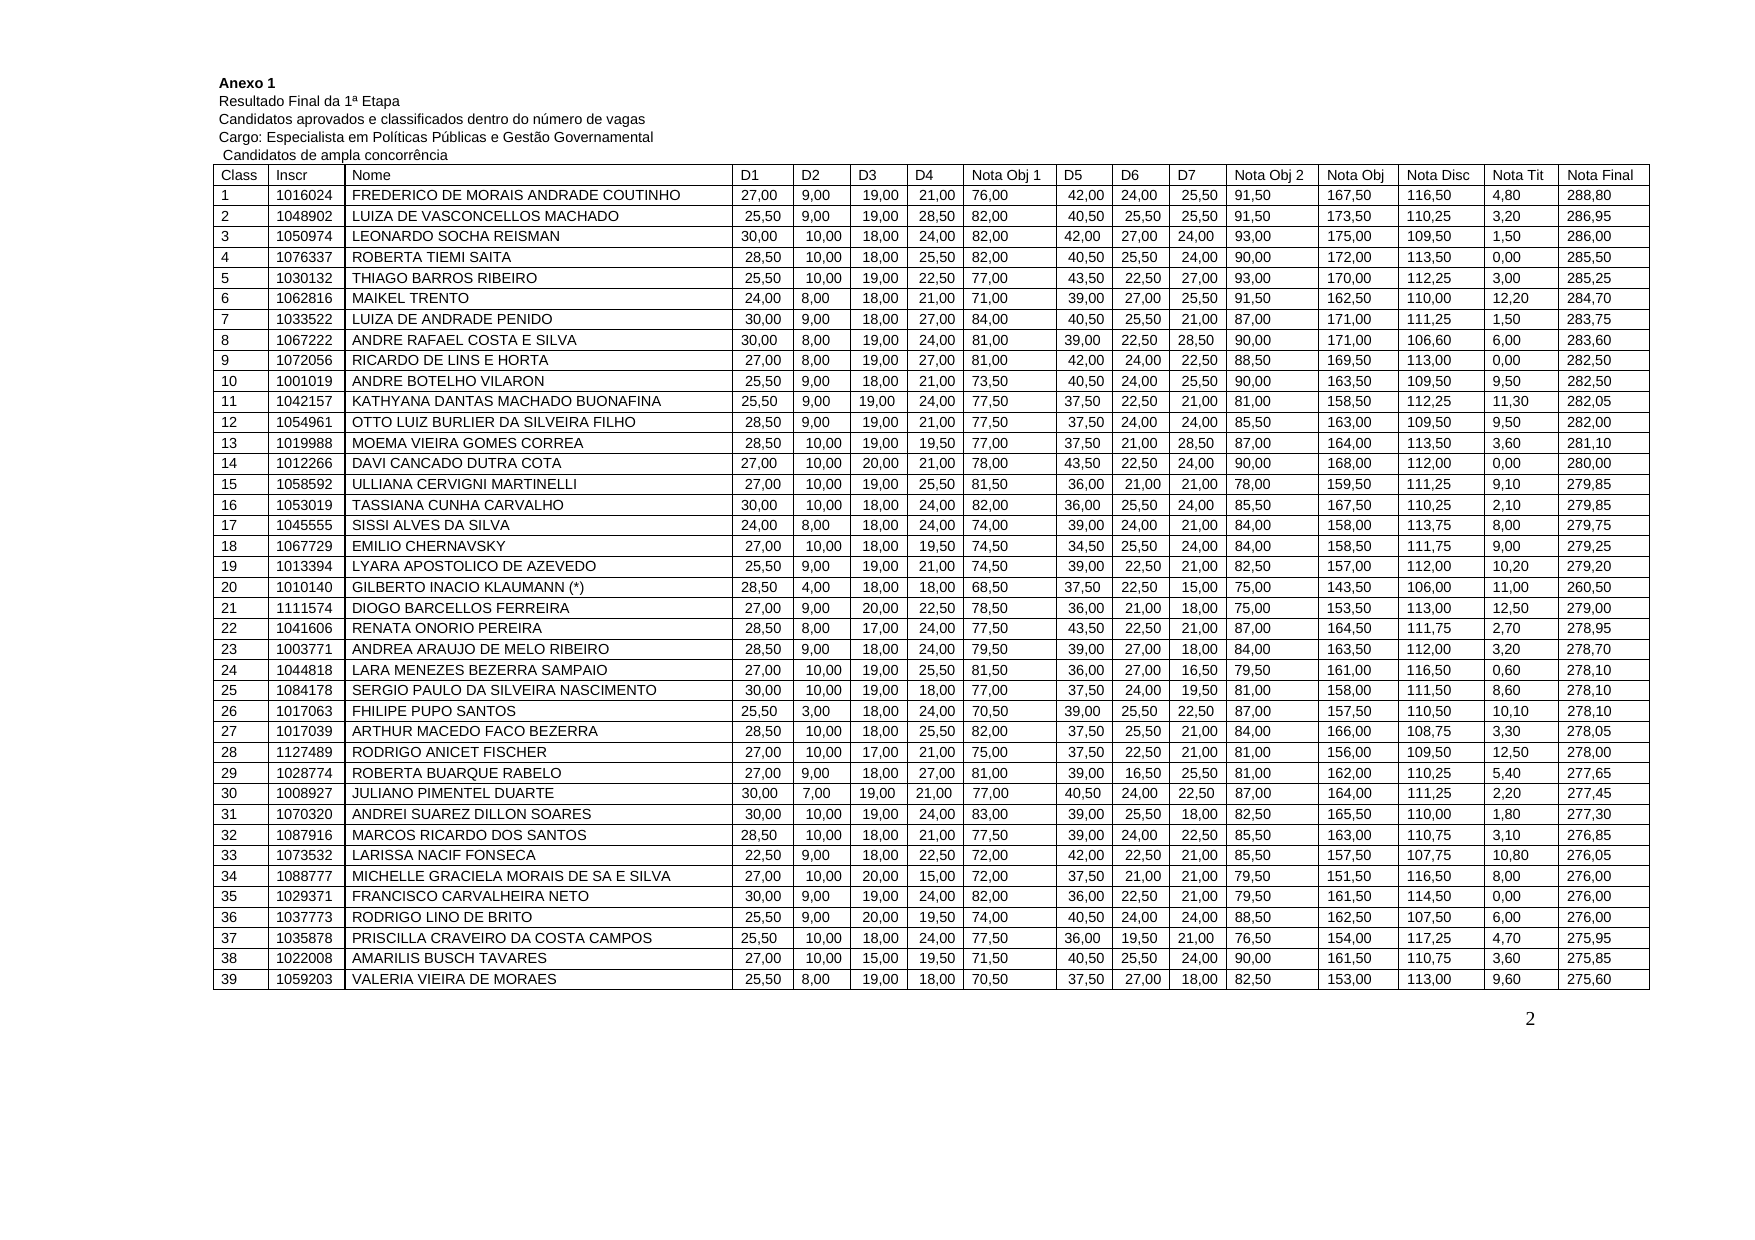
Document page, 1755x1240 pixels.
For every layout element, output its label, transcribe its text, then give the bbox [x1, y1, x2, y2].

table_cell 25,50 [1170, 186, 1226, 205]
table_cell 157,50 [1319, 701, 1398, 721]
table_cell LARA MENEZES BEZERRA SAMPAIO [346, 660, 732, 680]
table_cell 3,20 [1485, 206, 1558, 226]
table_cell 82,00 [964, 227, 1056, 247]
table_cell 277,30 [1559, 805, 1649, 824]
table_cell 4 [214, 248, 268, 267]
table_cell 18,00 [851, 289, 907, 308]
table_cell 16,50 [1113, 763, 1169, 783]
table_cell 109,50 [1399, 743, 1484, 762]
table_cell 110,75 [1399, 949, 1484, 968]
table_cell 25,50 [1113, 701, 1169, 721]
table_cell 1019988 [269, 433, 344, 453]
table_cell 24,00 [908, 928, 963, 948]
table_cell 28 [214, 743, 268, 762]
table_cell 278,95 [1559, 619, 1649, 638]
table_cell 21,00 [1170, 866, 1226, 886]
table_cell 30,00 [733, 784, 793, 803]
table_cell 21,00 [1113, 433, 1169, 453]
table_cell 28,50 [733, 722, 793, 742]
table_cell 279,25 [1559, 536, 1649, 556]
table_cell 165,50 [1319, 805, 1398, 824]
table_cell 81,00 [964, 351, 1056, 370]
table_cell 18,00 [851, 763, 907, 783]
table_cell 9,00 [794, 846, 850, 865]
table_cell 8,00 [794, 970, 850, 989]
table_cell 3,10 [1485, 825, 1558, 845]
table_cell 10,00 [794, 660, 850, 680]
table_header Nota Disc [1399, 165, 1484, 185]
table_cell 7,00 [794, 784, 850, 803]
table_cell 1073532 [269, 846, 344, 865]
table_cell 288,80 [1559, 186, 1649, 205]
table_cell 1016024 [269, 186, 344, 205]
table_cell 25,50 [908, 475, 963, 494]
table_cell 93,00 [1227, 268, 1318, 288]
table_cell 33 [214, 846, 268, 865]
table_cell 113,00 [1399, 970, 1484, 989]
table_cell MARCOS RICARDO DOS SANTOS [346, 825, 732, 845]
table_cell 39,00 [1057, 640, 1112, 659]
table_cell 1008927 [269, 784, 344, 803]
table_cell 9,50 [1485, 371, 1558, 391]
table_cell 112,25 [1399, 268, 1484, 288]
table_cell 30 [214, 784, 268, 803]
table_cell 24,00 [908, 640, 963, 659]
table_cell 1070320 [269, 805, 344, 824]
table_cell 30,00 [733, 495, 793, 515]
table_cell 21,00 [908, 784, 963, 803]
table_cell 168,00 [1319, 454, 1398, 473]
table_header D1 [733, 165, 793, 185]
table_cell 78,00 [964, 454, 1056, 473]
table_cell 1054961 [269, 413, 344, 432]
table_cell 21,00 [908, 371, 963, 391]
table_cell 75,00 [964, 743, 1056, 762]
table_cell 167,50 [1319, 186, 1398, 205]
table_cell 25,50 [733, 908, 793, 927]
table_cell 22,50 [1113, 846, 1169, 865]
table_cell 19,00 [851, 970, 907, 989]
table_cell 113,75 [1399, 516, 1484, 535]
table_cell 40,50 [1057, 248, 1112, 267]
table_cell 18,00 [1170, 970, 1226, 989]
table_cell 24 [214, 660, 268, 680]
table_cell 154,00 [1319, 928, 1398, 948]
table_cell 278,05 [1559, 722, 1649, 742]
table_cell 20 [214, 578, 268, 597]
table_cell 277,45 [1559, 784, 1649, 803]
table_cell 2,70 [1485, 619, 1558, 638]
table_cell 16,50 [1170, 660, 1226, 680]
table_cell 22,50 [1113, 578, 1169, 597]
table_cell 30,00 [733, 681, 793, 700]
table_cell 109,50 [1399, 227, 1484, 247]
table_cell 31 [214, 805, 268, 824]
table_cell 18,00 [1170, 805, 1226, 824]
table_cell 22,50 [1113, 454, 1169, 473]
table_cell 87,00 [1227, 310, 1318, 329]
table_cell 175,00 [1319, 227, 1398, 247]
table_cell 36,00 [1057, 598, 1112, 618]
table_cell 24,00 [908, 619, 963, 638]
table_cell 74,50 [964, 536, 1056, 556]
table_cell 2,20 [1485, 784, 1558, 803]
table_cell 111,25 [1399, 475, 1484, 494]
table_cell 24,00 [908, 701, 963, 721]
table_cell 22 [214, 619, 268, 638]
table_cell 9,00 [794, 371, 850, 391]
table_cell 79,50 [1227, 887, 1318, 907]
table_cell 71,00 [964, 289, 1056, 308]
table_cell 78,50 [964, 598, 1056, 618]
table_cell 24,00 [1170, 227, 1226, 247]
table_cell 162,50 [1319, 908, 1398, 927]
table_cell 10,00 [794, 454, 850, 473]
table_cell 18,00 [908, 578, 963, 597]
table_cell 29 [214, 763, 268, 783]
table_cell 40,50 [1057, 206, 1112, 226]
table_cell 9,00 [794, 908, 850, 927]
table_cell 22,50 [1113, 557, 1169, 577]
table_cell 27,00 [733, 763, 793, 783]
table_cell ANDREA ARAUJO DE MELO RIBEIRO [346, 640, 732, 659]
table_cell 27,00 [1113, 289, 1169, 308]
table_cell 0,00 [1485, 887, 1558, 907]
table_cell 12,20 [1485, 289, 1558, 308]
table_cell 22,50 [1170, 701, 1226, 721]
table_cell 277,65 [1559, 763, 1649, 783]
table_cell DIOGO BARCELLOS FERREIRA [346, 598, 732, 618]
table_cell LARISSA NACIF FONSECA [346, 846, 732, 865]
table_cell 158,50 [1319, 536, 1398, 556]
table_cell 84,00 [1227, 516, 1318, 535]
table_cell 276,05 [1559, 846, 1649, 865]
table_cell 87,00 [1227, 701, 1318, 721]
table_cell 10,10 [1485, 701, 1558, 721]
table_cell 161,00 [1319, 660, 1398, 680]
table_cell 25,50 [1113, 805, 1169, 824]
table_cell 81,00 [964, 330, 1056, 350]
table_cell 28,50 [733, 640, 793, 659]
table_cell 85,50 [1227, 846, 1318, 865]
table_cell 36,00 [1057, 495, 1112, 515]
table_cell 11 [214, 392, 268, 412]
table_cell 10,00 [794, 722, 850, 742]
table_cell 279,20 [1559, 557, 1649, 577]
table_cell 68,50 [964, 578, 1056, 597]
table_cell 8 [214, 330, 268, 350]
table_cell 1058592 [269, 475, 344, 494]
table_cell 9,00 [794, 763, 850, 783]
table_cell 27,00 [733, 866, 793, 886]
table_cell 10,00 [794, 825, 850, 845]
table_cell 77,50 [964, 825, 1056, 845]
table_cell 24,00 [908, 887, 963, 907]
table_cell 91,50 [1227, 206, 1318, 226]
table_cell 39 [214, 970, 268, 989]
table_cell 0,60 [1485, 660, 1558, 680]
table_cell 11,30 [1485, 392, 1558, 412]
table_cell 76,50 [1227, 928, 1318, 948]
table_cell 25,50 [733, 701, 793, 721]
table_cell ANDREI SUAREZ DILLON SOARES [346, 805, 732, 824]
table_cell 3,00 [794, 701, 850, 721]
table_cell 113,00 [1399, 351, 1484, 370]
table_cell 40,50 [1057, 310, 1112, 329]
table_cell 77,00 [964, 681, 1056, 700]
table_cell 10,00 [794, 248, 850, 267]
table_cell 282,50 [1559, 351, 1649, 370]
table_cell 167,50 [1319, 495, 1398, 515]
table_header Nota Final [1559, 165, 1649, 185]
table_cell 1111574 [269, 598, 344, 618]
table_cell PRISCILLA CRAVEIRO DA COSTA CAMPOS [346, 928, 732, 948]
table_cell JULIANO PIMENTEL DUARTE [346, 784, 732, 803]
table_cell 79,50 [1227, 660, 1318, 680]
table_cell 1042157 [269, 392, 344, 412]
table_cell 163,00 [1319, 825, 1398, 845]
table_cell 9,00 [794, 640, 850, 659]
table_cell 25,50 [733, 970, 793, 989]
table_cell 110,00 [1399, 805, 1484, 824]
table_cell 22,50 [1113, 330, 1169, 350]
table_cell 28,50 [908, 206, 963, 226]
table_cell 19,00 [851, 805, 907, 824]
table_cell 24,00 [908, 392, 963, 412]
table_cell 9,00 [794, 310, 850, 329]
table_cell 30,00 [733, 227, 793, 247]
table_cell 3 [214, 227, 268, 247]
table_cell 79,50 [964, 640, 1056, 659]
table_cell 18,00 [1170, 598, 1226, 618]
table_cell 3,60 [1485, 433, 1558, 453]
table_cell 10 [214, 371, 268, 391]
table_cell AMARILIS BUSCH TAVARES [346, 949, 732, 968]
table_cell 39,00 [1057, 557, 1112, 577]
text Candidatos aprovados e classificados dentro do número de vagas [219, 111, 1579, 127]
table_cell 81,00 [964, 763, 1056, 783]
table_cell 19 [214, 557, 268, 577]
table_cell 275,85 [1559, 949, 1649, 968]
table_cell 1033522 [269, 310, 344, 329]
table_cell 1029371 [269, 887, 344, 907]
text Anexo 1 [219, 75, 1579, 92]
table_cell 1087916 [269, 825, 344, 845]
table_cell 24,00 [908, 495, 963, 515]
table_cell 25,50 [908, 660, 963, 680]
table_cell 19,50 [1113, 928, 1169, 948]
table_cell 10,00 [794, 866, 850, 886]
table_cell 19,00 [851, 681, 907, 700]
table_cell 18,00 [851, 640, 907, 659]
table_cell 24,00 [1113, 908, 1169, 927]
table_cell 70,50 [964, 970, 1056, 989]
table_cell 24,00 [1113, 784, 1169, 803]
table_cell 282,05 [1559, 392, 1649, 412]
table_cell 19,00 [851, 268, 907, 288]
table_cell 1017039 [269, 722, 344, 742]
table_cell 24,00 [1170, 536, 1226, 556]
table_cell 117,25 [1399, 928, 1484, 948]
table_cell 21,00 [908, 825, 963, 845]
table_cell 32 [214, 825, 268, 845]
table_cell 24,00 [733, 289, 793, 308]
table_cell ANDRE RAFAEL COSTA E SILVA [346, 330, 732, 350]
table_cell 88,50 [1227, 908, 1318, 927]
table_header D2 [794, 165, 850, 185]
table_cell 72,00 [964, 866, 1056, 886]
table_cell 77,50 [964, 392, 1056, 412]
table_cell 279,00 [1559, 598, 1649, 618]
table_cell 278,10 [1559, 681, 1649, 700]
table_cell 285,25 [1559, 268, 1649, 288]
table_cell 2,10 [1485, 495, 1558, 515]
table_cell 9,00 [794, 413, 850, 432]
table_cell 110,25 [1399, 206, 1484, 226]
table_cell 37,50 [1057, 970, 1112, 989]
table_cell 10,00 [794, 495, 850, 515]
table_cell 37,50 [1057, 681, 1112, 700]
table_cell 1017063 [269, 701, 344, 721]
table_cell 1,50 [1485, 310, 1558, 329]
table_cell 24,00 [908, 516, 963, 535]
table_cell 109,50 [1399, 413, 1484, 432]
table_cell 15,00 [851, 949, 907, 968]
table_cell 1067222 [269, 330, 344, 350]
table_cell 1072056 [269, 351, 344, 370]
table_header D4 [908, 165, 963, 185]
table_cell 10,00 [794, 928, 850, 948]
table_cell 77,00 [964, 784, 1056, 803]
table_cell 172,00 [1319, 248, 1398, 267]
table_cell 20,00 [851, 866, 907, 886]
table_cell 81,50 [964, 475, 1056, 494]
table_cell 24,00 [1113, 825, 1169, 845]
table_cell 74,00 [964, 908, 1056, 927]
table_cell 24,00 [733, 516, 793, 535]
table_cell 163,50 [1319, 640, 1398, 659]
table_cell 7 [214, 310, 268, 329]
table_cell 21,00 [1170, 392, 1226, 412]
table_cell 10,80 [1485, 846, 1558, 865]
table_cell 21,00 [908, 454, 963, 473]
table_cell 83,00 [964, 805, 1056, 824]
table_cell 36 [214, 908, 268, 927]
table_cell 18,00 [851, 310, 907, 329]
table_cell 24,00 [1170, 908, 1226, 927]
table_cell 24,00 [1170, 454, 1226, 473]
table_cell 0,00 [1485, 351, 1558, 370]
table_cell 22,50 [1113, 392, 1169, 412]
table_cell 19,00 [851, 351, 907, 370]
table_cell 1041606 [269, 619, 344, 638]
table_cell 28,50 [733, 413, 793, 432]
table_cell 111,25 [1399, 310, 1484, 329]
table_cell 28,50 [1170, 330, 1226, 350]
table_cell 19,00 [851, 413, 907, 432]
table_cell 24,00 [1170, 949, 1226, 968]
table_cell 81,00 [1227, 743, 1318, 762]
table_cell 34,50 [1057, 536, 1112, 556]
table_cell 4,00 [794, 578, 850, 597]
table_cell 111,50 [1399, 681, 1484, 700]
table_cell 18,00 [851, 371, 907, 391]
table_cell 90,00 [1227, 949, 1318, 968]
table_cell 90,00 [1227, 330, 1318, 350]
table_header D3 [851, 165, 907, 185]
table_cell 37,50 [1057, 722, 1112, 742]
table_cell 25,50 [1113, 495, 1169, 515]
table_cell 173,50 [1319, 206, 1398, 226]
table_cell 8,00 [794, 619, 850, 638]
table_cell 27,00 [733, 660, 793, 680]
table_cell OTTO LUIZ BURLIER DA SILVEIRA FILHO [346, 413, 732, 432]
table_cell 84,00 [1227, 536, 1318, 556]
table_cell 8,00 [1485, 516, 1558, 535]
table_cell 30,00 [733, 330, 793, 350]
table_cell 37,50 [1057, 743, 1112, 762]
table_header Nota Tit [1485, 165, 1558, 185]
table_cell 34 [214, 866, 268, 886]
table_cell 1127489 [269, 743, 344, 762]
table_cell 1088777 [269, 866, 344, 886]
table_cell 19,00 [851, 392, 907, 412]
table_cell 284,70 [1559, 289, 1649, 308]
table_cell TASSIANA CUNHA CARVALHO [346, 495, 732, 515]
table_cell 169,50 [1319, 351, 1398, 370]
table_cell 21,00 [1170, 310, 1226, 329]
table_cell 82,00 [964, 887, 1056, 907]
table_cell 279,85 [1559, 475, 1649, 494]
table_cell 14 [214, 454, 268, 473]
table_cell 22,50 [908, 268, 963, 288]
table_cell 9,50 [1485, 413, 1558, 432]
table_cell 27,00 [733, 475, 793, 494]
table_cell 157,50 [1319, 846, 1398, 865]
table_cell 77,00 [964, 268, 1056, 288]
table_cell 3,20 [1485, 640, 1558, 659]
table_cell FHILIPE PUPO SANTOS [346, 701, 732, 721]
table_cell 116,50 [1399, 186, 1484, 205]
table_cell 22,50 [1113, 619, 1169, 638]
table_cell 75,00 [1227, 598, 1318, 618]
table_cell 18,00 [851, 701, 907, 721]
table_cell 281,10 [1559, 433, 1649, 453]
table_cell 87,00 [1227, 619, 1318, 638]
table_cell 27,00 [1113, 660, 1169, 680]
table_cell 161,50 [1319, 887, 1398, 907]
table_cell 25,50 [733, 206, 793, 226]
table_cell LUIZA DE VASCONCELLOS MACHADO [346, 206, 732, 226]
table_cell 19,00 [851, 433, 907, 453]
table_cell RENATA ONORIO PEREIRA [346, 619, 732, 638]
table_cell 18,00 [851, 825, 907, 845]
table_cell 21 [214, 598, 268, 618]
table_cell 36,00 [1057, 660, 1112, 680]
table_cell 39,00 [1057, 330, 1112, 350]
table_cell 28,50 [733, 433, 793, 453]
table_cell 17,00 [851, 619, 907, 638]
table_cell 9,00 [1485, 536, 1558, 556]
table_cell 27,00 [1113, 970, 1169, 989]
table_cell THIAGO BARROS RIBEIRO [346, 268, 732, 288]
table_cell 112,00 [1399, 557, 1484, 577]
table_cell RODRIGO LINO DE BRITO [346, 908, 732, 927]
table_cell 85,50 [1227, 825, 1318, 845]
table_cell 25,50 [733, 928, 793, 948]
table_cell 22,50 [1113, 743, 1169, 762]
table_cell 283,75 [1559, 310, 1649, 329]
table_cell 28,50 [733, 619, 793, 638]
table_cell 1030132 [269, 268, 344, 288]
table_cell 81,00 [1227, 763, 1318, 783]
table_cell 74,50 [964, 557, 1056, 577]
table_cell 21,00 [1170, 557, 1226, 577]
table_cell 28,50 [733, 825, 793, 845]
table_cell 110,50 [1399, 701, 1484, 721]
table_cell 18 [214, 536, 268, 556]
table_cell 79,50 [1227, 866, 1318, 886]
table_cell 112,00 [1399, 454, 1484, 473]
table_cell 91,50 [1227, 186, 1318, 205]
table_cell 25,50 [1113, 310, 1169, 329]
table_cell 81,50 [964, 660, 1056, 680]
table_cell 25,50 [1113, 536, 1169, 556]
table_cell 35 [214, 887, 268, 907]
table_cell 18,00 [851, 495, 907, 515]
table_cell 19,00 [851, 330, 907, 350]
table_cell FREDERICO DE MORAIS ANDRADE COUTINHO [346, 186, 732, 205]
table_cell 36,00 [1057, 928, 1112, 948]
text Resultado Final da 1ª Etapa [219, 93, 1579, 110]
text Cargo: Especialista em Políticas Públicas e Gestão Governamental [219, 128, 1579, 145]
table_cell 25,50 [1113, 206, 1169, 226]
table_cell 275,60 [1559, 970, 1649, 989]
table_cell MOEMA VIEIRA GOMES CORREA [346, 433, 732, 453]
table_cell 36,00 [1057, 887, 1112, 907]
table_cell 109,50 [1399, 371, 1484, 391]
table_cell 106,60 [1399, 330, 1484, 350]
table_cell 143,50 [1319, 578, 1398, 597]
table_cell 19,00 [851, 557, 907, 577]
table_cell 27,00 [733, 454, 793, 473]
table_cell RICARDO DE LINS E HORTA [346, 351, 732, 370]
table_cell 24,00 [1113, 413, 1169, 432]
table_cell 10,00 [794, 681, 850, 700]
table_cell 16 [214, 495, 268, 515]
table_cell 159,50 [1319, 475, 1398, 494]
table_cell 161,50 [1319, 949, 1398, 968]
table_cell 17,00 [851, 743, 907, 762]
table_cell 91,50 [1227, 289, 1318, 308]
table_cell 21,00 [908, 289, 963, 308]
table_cell 6,00 [1485, 908, 1558, 927]
table_cell 42,00 [1057, 351, 1112, 370]
table_cell 158,00 [1319, 516, 1398, 535]
table_cell 77,50 [964, 413, 1056, 432]
table_cell 25,50 [1170, 206, 1226, 226]
table_cell 110,00 [1399, 289, 1484, 308]
table_cell ROBERTA TIEMI SAITA [346, 248, 732, 267]
table_cell MICHELLE GRACIELA MORAIS DE SA E SILVA [346, 866, 732, 886]
table_cell 25,50 [733, 268, 793, 288]
table_cell 22,50 [1113, 268, 1169, 288]
table_cell 82,00 [964, 206, 1056, 226]
table_cell 37,50 [1057, 433, 1112, 453]
table_cell 110,25 [1399, 763, 1484, 783]
table_cell 107,50 [1399, 908, 1484, 927]
table_cell LUIZA DE ANDRADE PENIDO [346, 310, 732, 329]
table_cell GILBERTO INACIO KLAUMANN (*) [346, 578, 732, 597]
table_cell 1,80 [1485, 805, 1558, 824]
table_cell 18,00 [908, 970, 963, 989]
table_cell 276,00 [1559, 887, 1649, 907]
table_cell 21,00 [1170, 928, 1226, 948]
table_cell 171,00 [1319, 310, 1398, 329]
table_cell 4,80 [1485, 186, 1558, 205]
table_cell 25,50 [1113, 248, 1169, 267]
table_cell 282,00 [1559, 413, 1649, 432]
table_cell 275,95 [1559, 928, 1649, 948]
table_cell 112,00 [1399, 640, 1484, 659]
table_cell 40,50 [1057, 908, 1112, 927]
table_cell 153,00 [1319, 970, 1398, 989]
table_cell 285,50 [1559, 248, 1649, 267]
table_cell 24,00 [1170, 248, 1226, 267]
table_cell 27,00 [733, 949, 793, 968]
table_cell 9,00 [794, 392, 850, 412]
table_cell 1010140 [269, 578, 344, 597]
table_cell 107,75 [1399, 846, 1484, 865]
table_cell 27,00 [733, 186, 793, 205]
table_cell 74,00 [964, 516, 1056, 535]
table_cell 18,00 [851, 516, 907, 535]
table_cell 15,00 [1170, 578, 1226, 597]
table_cell 21,00 [908, 413, 963, 432]
table_cell DAVI CANCADO DUTRA COTA [346, 454, 732, 473]
table_cell 27,00 [733, 351, 793, 370]
table_cell 9,10 [1485, 475, 1558, 494]
table_cell 24,00 [1170, 413, 1226, 432]
table_header Class [214, 165, 268, 185]
table_cell 25,50 [733, 557, 793, 577]
table_cell 27 [214, 722, 268, 742]
table_cell 82,00 [964, 722, 1056, 742]
table_cell 8,00 [1485, 866, 1558, 886]
table_cell 73,50 [964, 371, 1056, 391]
table_cell 20,00 [851, 454, 907, 473]
table_cell 1037773 [269, 908, 344, 927]
table_cell 106,00 [1399, 578, 1484, 597]
table_cell 22,50 [1170, 784, 1226, 803]
table_cell 3,60 [1485, 949, 1558, 968]
table_cell 18,00 [851, 248, 907, 267]
table_cell 113,00 [1399, 598, 1484, 618]
table_cell 84,00 [964, 310, 1056, 329]
table_cell 108,75 [1399, 722, 1484, 742]
table_cell 164,00 [1319, 433, 1398, 453]
table_cell 3,00 [1485, 268, 1558, 288]
table_cell 43,50 [1057, 454, 1112, 473]
table_cell 1,50 [1485, 227, 1558, 247]
table_cell 12 [214, 413, 268, 432]
table_cell 38 [214, 949, 268, 968]
table_cell 90,00 [1227, 454, 1318, 473]
table_cell 19,00 [851, 475, 907, 494]
table_cell 39,00 [1057, 289, 1112, 308]
table_cell 17 [214, 516, 268, 535]
table_cell 111,75 [1399, 536, 1484, 556]
table_cell 10,20 [1485, 557, 1558, 577]
table_cell 15 [214, 475, 268, 494]
table_cell LYARA APOSTOLICO DE AZEVEDO [346, 557, 732, 577]
table_cell 21,00 [908, 557, 963, 577]
table_cell 43,50 [1057, 268, 1112, 288]
table_cell 30,00 [733, 887, 793, 907]
table_cell 0,00 [1485, 248, 1558, 267]
table_cell 42,00 [1057, 846, 1112, 865]
table_cell 37,50 [1057, 578, 1112, 597]
table_cell 23 [214, 640, 268, 659]
table_cell 163,00 [1319, 413, 1398, 432]
table_cell 24,00 [908, 330, 963, 350]
table_cell 9,00 [794, 598, 850, 618]
table_cell ARTHUR MACEDO FACO BEZERRA [346, 722, 732, 742]
table_cell 1012266 [269, 454, 344, 473]
table_cell 10,00 [794, 475, 850, 494]
table_cell 12,50 [1485, 743, 1558, 762]
table_cell 276,00 [1559, 866, 1649, 886]
table_cell 10,00 [794, 433, 850, 453]
table_cell ROBERTA BUARQUE RABELO [346, 763, 732, 783]
table_cell 27,00 [733, 536, 793, 556]
table_cell 21,00 [908, 186, 963, 205]
table_cell 37,50 [1057, 392, 1112, 412]
table_cell 10,00 [794, 949, 850, 968]
table_cell 1001019 [269, 371, 344, 391]
table_cell 1 [214, 186, 268, 205]
table_cell 22,50 [908, 598, 963, 618]
table_cell 1059203 [269, 970, 344, 989]
table_cell 19,00 [851, 186, 907, 205]
table_cell 276,85 [1559, 825, 1649, 845]
table_cell 21,00 [1113, 475, 1169, 494]
table_cell 27,00 [1170, 268, 1226, 288]
table_cell 27,00 [908, 763, 963, 783]
table_cell 0,00 [1485, 454, 1558, 473]
table_cell 9,00 [794, 887, 850, 907]
text Candidatos de ampla concorrência [219, 146, 1579, 163]
table_cell 19,50 [1170, 681, 1226, 700]
table_cell ULLIANA CERVIGNI MARTINELLI [346, 475, 732, 494]
table_cell 171,00 [1319, 330, 1398, 350]
table_cell 90,00 [1227, 371, 1318, 391]
table_cell 25,50 [733, 392, 793, 412]
table_cell 19,00 [851, 660, 907, 680]
table_cell 20,00 [851, 908, 907, 927]
table_cell 21,00 [1170, 743, 1226, 762]
table_cell 85,50 [1227, 495, 1318, 515]
table_cell 286,00 [1559, 227, 1649, 247]
table_cell 81,00 [1227, 392, 1318, 412]
table_cell 8,00 [794, 351, 850, 370]
table_header Nota Obj [1319, 165, 1398, 185]
table_cell 25 [214, 681, 268, 700]
table_cell 19,00 [851, 784, 907, 803]
table_cell 111,25 [1399, 784, 1484, 803]
table_cell 37 [214, 928, 268, 948]
table_cell 20,00 [851, 598, 907, 618]
table_cell 8,00 [794, 330, 850, 350]
table_cell 77,50 [964, 928, 1056, 948]
table_cell 43,50 [1057, 619, 1112, 638]
table_cell 19,00 [851, 887, 907, 907]
table_cell 9,00 [794, 557, 850, 577]
table_cell 8,00 [794, 289, 850, 308]
table_cell 27,00 [733, 598, 793, 618]
table_cell 22,50 [1113, 887, 1169, 907]
table_cell 113,50 [1399, 433, 1484, 453]
table_cell 40,50 [1057, 784, 1112, 803]
table_cell 13 [214, 433, 268, 453]
table_cell 22,50 [1170, 351, 1226, 370]
table_cell 90,00 [1227, 248, 1318, 267]
table_cell 9 [214, 351, 268, 370]
table_cell 30,00 [733, 310, 793, 329]
table_cell 24,00 [1113, 351, 1169, 370]
table_cell 27,00 [733, 743, 793, 762]
table_cell 158,50 [1319, 392, 1398, 412]
table_cell 27,00 [908, 310, 963, 329]
table_cell 1003771 [269, 640, 344, 659]
table_cell 18,00 [1170, 640, 1226, 659]
table_cell 24,00 [1113, 516, 1169, 535]
table_cell 1028774 [269, 763, 344, 783]
table_cell 25,50 [1113, 949, 1169, 968]
table_header D7 [1170, 165, 1226, 185]
table_cell 24,00 [1113, 371, 1169, 391]
table_cell 1048902 [269, 206, 344, 226]
table_cell FRANCISCO CARVALHEIRA NETO [346, 887, 732, 907]
table_cell 114,50 [1399, 887, 1484, 907]
table_cell 8,00 [794, 516, 850, 535]
table_cell 25,50 [733, 371, 793, 391]
table_cell 6,00 [1485, 330, 1558, 350]
table_cell 280,00 [1559, 454, 1649, 473]
table_cell 279,75 [1559, 516, 1649, 535]
table_cell 162,00 [1319, 763, 1398, 783]
table_cell 11,00 [1485, 578, 1558, 597]
table_cell 8,60 [1485, 681, 1558, 700]
table_header Inscr [269, 165, 344, 185]
table_cell 6 [214, 289, 268, 308]
table_cell 84,00 [1227, 640, 1318, 659]
table_cell 278,00 [1559, 743, 1649, 762]
table_cell 25,50 [1170, 371, 1226, 391]
table_cell 22,50 [1170, 825, 1226, 845]
table_cell VALERIA VIEIRA DE MORAES [346, 970, 732, 989]
table_cell 21,00 [1170, 846, 1226, 865]
table_cell 286,95 [1559, 206, 1649, 226]
table_cell 1035878 [269, 928, 344, 948]
table_cell MAIKEL TRENTO [346, 289, 732, 308]
table_cell 24,00 [908, 227, 963, 247]
table_cell 112,25 [1399, 392, 1484, 412]
table_cell 3,30 [1485, 722, 1558, 742]
table_cell 276,00 [1559, 908, 1649, 927]
table_cell 26 [214, 701, 268, 721]
table_cell 153,50 [1319, 598, 1398, 618]
table_cell 19,50 [908, 949, 963, 968]
table_cell 110,75 [1399, 825, 1484, 845]
table_cell 166,00 [1319, 722, 1398, 742]
table_cell 156,00 [1319, 743, 1398, 762]
table_cell 4,70 [1485, 928, 1558, 948]
table_header Nota Obj 2 [1227, 165, 1318, 185]
table_cell 15,00 [908, 866, 963, 886]
table_cell 162,50 [1319, 289, 1398, 308]
table_header Nome [346, 165, 732, 185]
table_cell SERGIO PAULO DA SILVEIRA NASCIMENTO [346, 681, 732, 700]
table_cell 84,00 [1227, 722, 1318, 742]
table_cell 163,50 [1319, 371, 1398, 391]
table_cell 27,00 [908, 351, 963, 370]
table_cell 40,50 [1057, 371, 1112, 391]
table_cell 18,00 [851, 536, 907, 556]
table_cell 19,50 [908, 433, 963, 453]
table_cell 88,50 [1227, 351, 1318, 370]
table_cell 279,85 [1559, 495, 1649, 515]
table_cell 19,00 [851, 206, 907, 226]
table_cell 9,00 [794, 206, 850, 226]
table_cell 2 [214, 206, 268, 226]
table_cell 77,00 [964, 433, 1056, 453]
table_cell 85,50 [1227, 413, 1318, 432]
table_cell 42,00 [1057, 186, 1112, 205]
table_cell 72,00 [964, 846, 1056, 865]
table_cell LEONARDO SOCHA REISMAN [346, 227, 732, 247]
table_cell 40,50 [1057, 949, 1112, 968]
table_cell 1022008 [269, 949, 344, 968]
table_header D6 [1113, 165, 1169, 185]
table_cell 278,10 [1559, 660, 1649, 680]
table_cell 82,50 [1227, 557, 1318, 577]
table_cell 283,60 [1559, 330, 1649, 350]
table_cell 21,00 [1113, 866, 1169, 886]
table_cell RODRIGO ANICET FISCHER [346, 743, 732, 762]
table_cell 82,00 [964, 248, 1056, 267]
table_cell 10,00 [794, 536, 850, 556]
table_cell 1044818 [269, 660, 344, 680]
table_cell 116,50 [1399, 866, 1484, 886]
table_cell KATHYANA DANTAS MACHADO BUONAFINA [346, 392, 732, 412]
table_cell 1050974 [269, 227, 344, 247]
table_cell 87,00 [1227, 433, 1318, 453]
table_cell 1084178 [269, 681, 344, 700]
table_cell 1045555 [269, 516, 344, 535]
table_cell 75,00 [1227, 578, 1318, 597]
table_cell EMILIO CHERNAVSKY [346, 536, 732, 556]
table_cell 25,50 [1113, 722, 1169, 742]
table_cell 76,00 [964, 186, 1056, 205]
table_cell 278,70 [1559, 640, 1649, 659]
table_cell 157,00 [1319, 557, 1398, 577]
table_cell 37,50 [1057, 866, 1112, 886]
table_cell 87,00 [1227, 784, 1318, 803]
table_cell SISSI ALVES DA SILVA [346, 516, 732, 535]
table_cell 12,50 [1485, 598, 1558, 618]
table_cell 42,00 [1057, 227, 1112, 247]
table_cell 158,00 [1319, 681, 1398, 700]
table_cell 21,00 [1170, 475, 1226, 494]
table_cell 28,50 [733, 578, 793, 597]
table_cell ANDRE BOTELHO VILARON [346, 371, 732, 391]
table_cell 164,00 [1319, 784, 1398, 803]
table_cell 1062816 [269, 289, 344, 308]
table_cell 1013394 [269, 557, 344, 577]
table_cell 1076337 [269, 248, 344, 267]
table_cell 21,00 [1170, 722, 1226, 742]
table_cell 18,00 [851, 578, 907, 597]
table_cell 10,00 [794, 227, 850, 247]
table_cell 22,50 [733, 846, 793, 865]
table_cell 10,00 [794, 805, 850, 824]
table_cell 25,50 [908, 248, 963, 267]
table_cell 24,00 [1170, 495, 1226, 515]
table_cell 10,00 [794, 743, 850, 762]
table_cell 27,00 [1113, 640, 1169, 659]
table_cell 71,50 [964, 949, 1056, 968]
table_cell 24,00 [1113, 681, 1169, 700]
table_cell 24,00 [908, 805, 963, 824]
table_cell 116,50 [1399, 660, 1484, 680]
table_cell 10,00 [794, 268, 850, 288]
table_cell 37,50 [1057, 413, 1112, 432]
table_cell 78,00 [1227, 475, 1318, 494]
table_cell 18,00 [851, 227, 907, 247]
table_cell 21,00 [1170, 619, 1226, 638]
table_cell 39,00 [1057, 763, 1112, 783]
table_cell 21,00 [908, 743, 963, 762]
table_cell 30,00 [733, 805, 793, 824]
table_cell 25,50 [1170, 289, 1226, 308]
table_header Nota Obj 1 [964, 165, 1056, 185]
table_cell 81,00 [1227, 681, 1318, 700]
table_cell 21,00 [1113, 598, 1169, 618]
table_cell 18,00 [851, 928, 907, 948]
table_cell 18,00 [908, 681, 963, 700]
table_header D5 [1057, 165, 1112, 185]
table_cell 5 [214, 268, 268, 288]
table_cell 260,50 [1559, 578, 1649, 597]
table_cell 25,50 [1170, 763, 1226, 783]
table_cell 70,50 [964, 701, 1056, 721]
table_cell 278,10 [1559, 701, 1649, 721]
table_cell 93,00 [1227, 227, 1318, 247]
table_cell 82,00 [964, 495, 1056, 515]
table_cell 21,00 [1170, 887, 1226, 907]
table_cell 111,75 [1399, 619, 1484, 638]
table_cell 18,00 [851, 722, 907, 742]
table_cell 28,50 [733, 248, 793, 267]
table_cell 9,60 [1485, 970, 1558, 989]
table_cell 24,00 [1113, 186, 1169, 205]
table_cell 22,50 [908, 846, 963, 865]
table_cell 77,50 [964, 619, 1056, 638]
table_cell 282,50 [1559, 371, 1649, 391]
table_cell 164,50 [1319, 619, 1398, 638]
table_cell 19,50 [908, 536, 963, 556]
table_cell 9,00 [794, 186, 850, 205]
table_cell 39,00 [1057, 825, 1112, 845]
table_cell 18,00 [851, 846, 907, 865]
table_cell 25,50 [908, 722, 963, 742]
table_cell 19,50 [908, 908, 963, 927]
table_cell 82,50 [1227, 805, 1318, 824]
table_cell 27,00 [1113, 227, 1169, 247]
table_cell 1053019 [269, 495, 344, 515]
table_cell 113,50 [1399, 248, 1484, 267]
table_cell 39,00 [1057, 516, 1112, 535]
table_cell 110,25 [1399, 495, 1484, 515]
table_cell 5,40 [1485, 763, 1558, 783]
table_cell 1067729 [269, 536, 344, 556]
table_cell 39,00 [1057, 701, 1112, 721]
table_cell 21,00 [1170, 516, 1226, 535]
table_cell 170,00 [1319, 268, 1398, 288]
table_cell 39,00 [1057, 805, 1112, 824]
table_cell 151,50 [1319, 866, 1398, 886]
table_cell 36,00 [1057, 475, 1112, 494]
table_cell 28,50 [1170, 433, 1226, 453]
table_cell 82,50 [1227, 970, 1318, 989]
